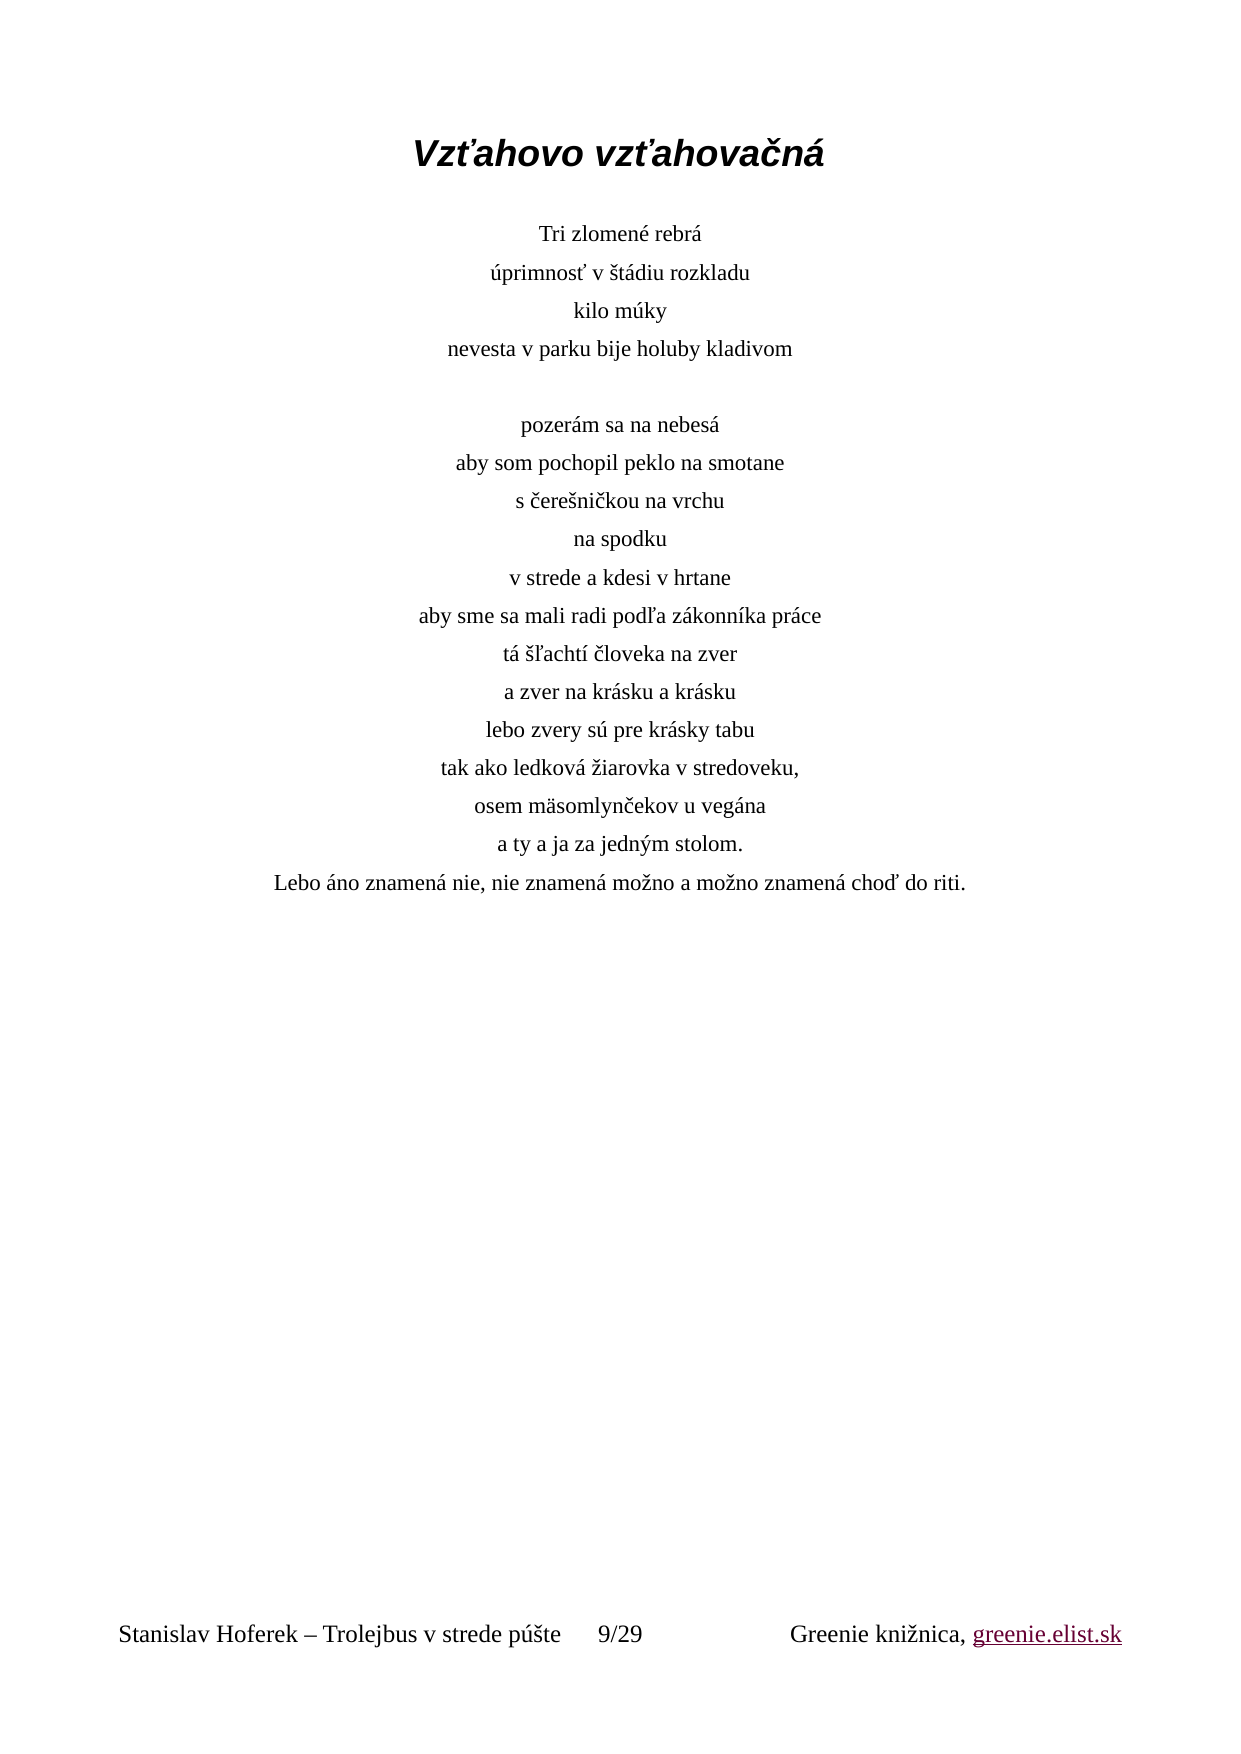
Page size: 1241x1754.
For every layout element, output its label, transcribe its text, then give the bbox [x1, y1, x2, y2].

text v strede a kdesi v hrtane [106, 564, 1134, 590]
text aby som pochopil peklo na smotane [106, 449, 1134, 476]
text aby sme sa mali radi podľa zákonníka práce [106, 602, 1134, 628]
text tak ako ledková žiarovka v stredoveku, [106, 754, 1134, 781]
text kilo múky [106, 297, 1134, 323]
text pozerám sa na nebesá [106, 411, 1134, 437]
text lebo zvery sú pre krásky tabu [106, 716, 1134, 742]
text nevesta v parku bije holuby kladivom [106, 335, 1134, 361]
text a zver na krásku a krásku [106, 678, 1134, 704]
text Tri zlomené rebrá [106, 221, 1134, 247]
text s čerešničkou na vrchu [106, 487, 1134, 514]
text Lebo áno znamená nie, nie znamená možno a možno znamená choď do riti. [106, 869, 1134, 895]
text osem mäsomlynčekov u vegána [106, 792, 1134, 819]
text tá šľachtí človeka na zver [106, 640, 1134, 666]
text a ty a ja za jedným stolom. [106, 831, 1134, 857]
text úprimnosť v štádiu rozkladu [106, 259, 1134, 285]
text na spodku [106, 526, 1134, 552]
subtitle Vzťahovo vzťahovačná [106, 131, 1134, 174]
